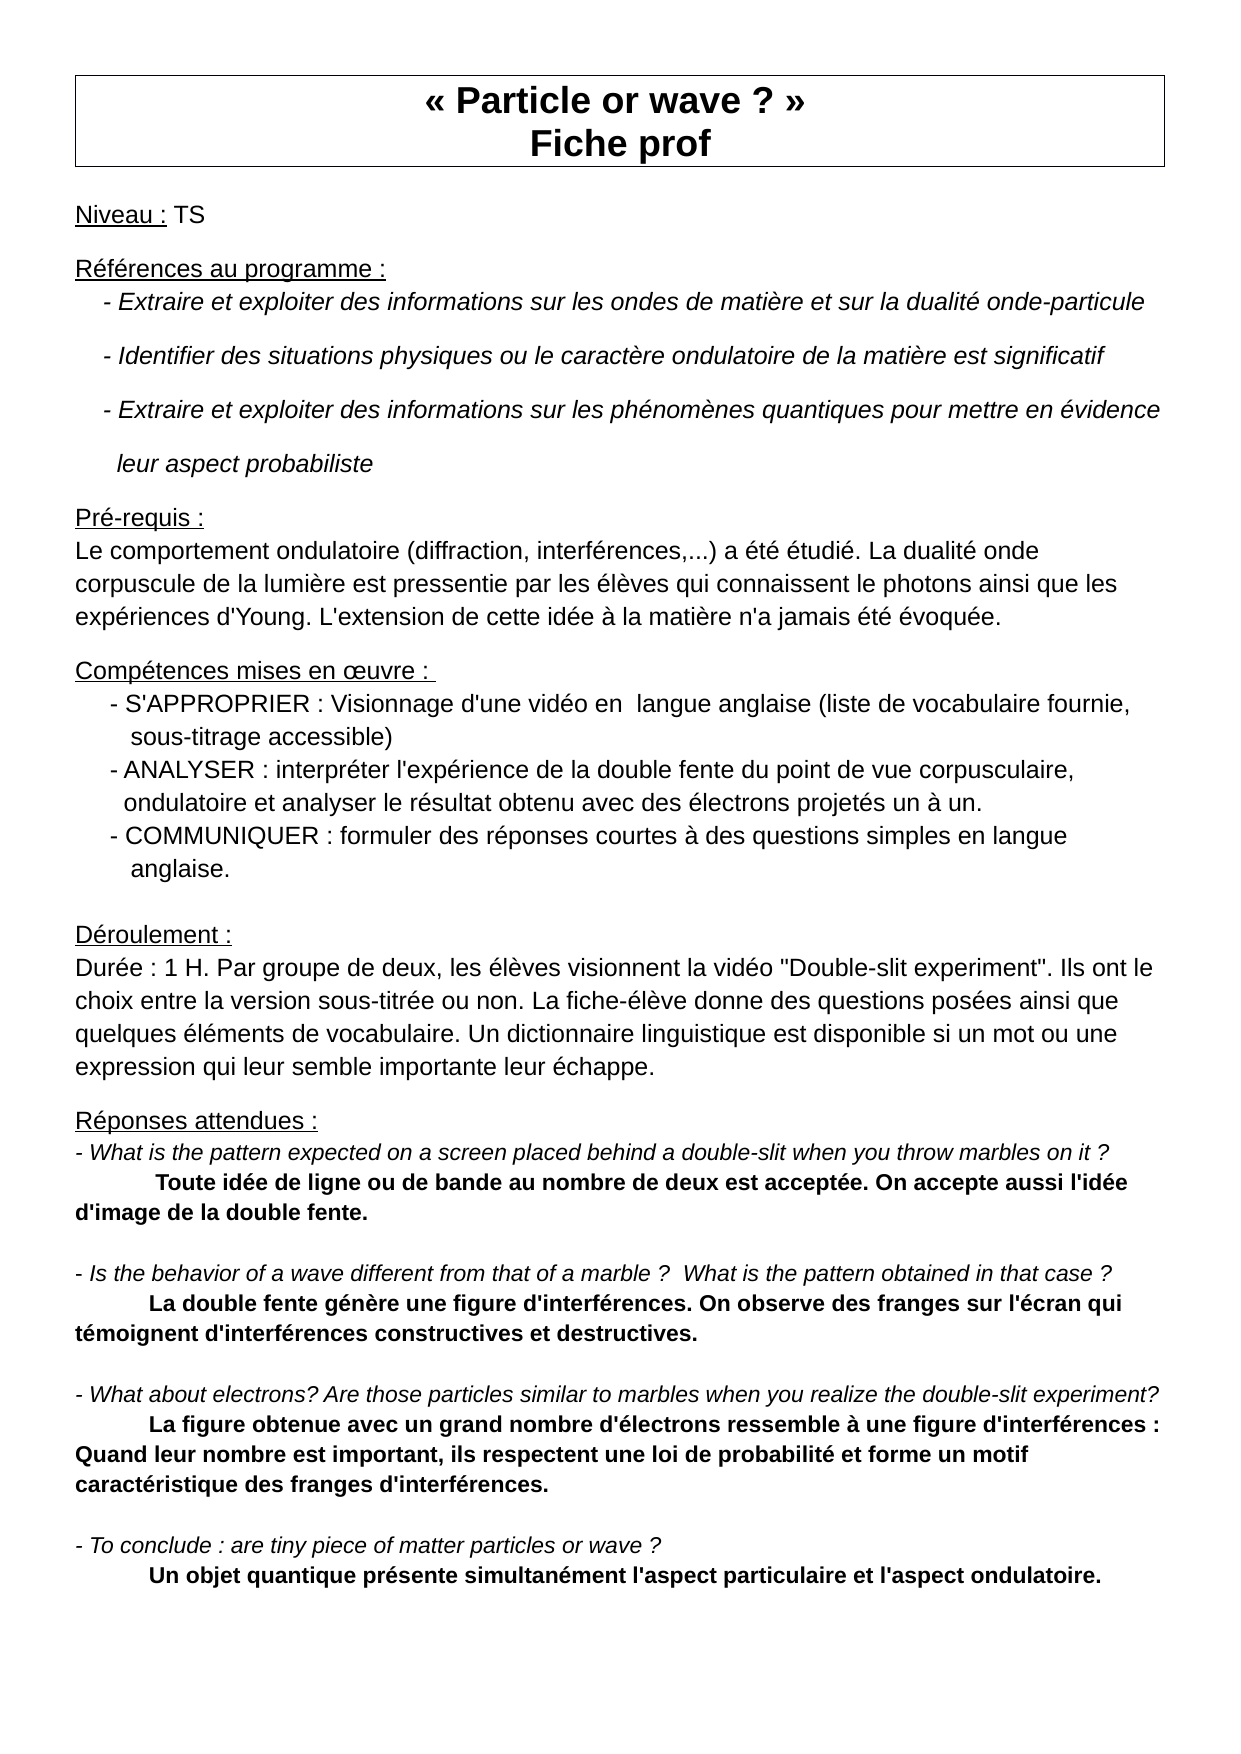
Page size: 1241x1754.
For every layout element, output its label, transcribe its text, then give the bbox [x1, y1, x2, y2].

text - Extraire et exploiter des informations sur les phénomènes quantiques pour mettre en évidence [75, 395, 1165, 424]
text Réponses attendues : [75, 1106, 1165, 1134]
text Compétences mises en œuvre : [75, 656, 1165, 684]
text La figure obtenue avec un grand nombre d'électrons ressemble à une figure d'interférences : Quand leur nombre est important, ils respectent une loi de probabilité et forme un motif caractéristique des franges d'interférences. [75, 1411, 1165, 1497]
text - S'APPROPRIER : Visionnage d'une vidéo en langue anglaise (liste de vocabulaire fournie, [75, 689, 1165, 717]
title Fiche prof [76, 118, 1164, 166]
text - COMMUNIQUER : formuler des réponses courtes à des questions simples en langue [75, 821, 1165, 849]
text - What is the pattern expected on a screen placed behind a double-slit when you throw marbles on it ? [75, 1139, 1165, 1165]
text - Extraire et exploiter des informations sur les ondes de matière et sur la dualité onde-particule [75, 287, 1165, 316]
text Références au programme : [75, 254, 1165, 283]
text - ANALYSER : interpréter l'expérience de la double fente du point de vue corpusculaire, [75, 755, 1165, 783]
text leur aspect probabiliste [75, 449, 1165, 478]
title « Particle or wave ? » [76, 76, 1164, 118]
text Niveau : TS [75, 201, 1165, 229]
text - What about electrons? Are those particles similar to marbles when you realize the double-slit experiment? [75, 1381, 1165, 1407]
text - Is the behavior of a wave different from that of a marble ? What is the pattern obtained in that case ? [75, 1260, 1165, 1286]
text Durée : 1 H. Par groupe de deux, les élèves visionnent la vidéo "Double-slit experiment". Ils ont le choix entre la version sous-titrée ou non. La fiche-élève donne des questions posées ainsi que quelques éléments de vocabulaire. Un dictionnaire linguistique est disponible si un mot ou une expression qui leur semble importante leur échappe. [75, 953, 1165, 1081]
text ondulatoire et analyser le résultat obtenu avec des électrons projetés un à un. [75, 788, 1165, 817]
text - Identifier des situations physiques ou le caractère ondulatoire de la matière est significatif [75, 341, 1165, 370]
text Le comportement ondulatoire (diffraction, interférences,...) a été étudié. La dualité onde corpuscule de la lumière est pressentie par les élèves qui connaissent le photons ainsi que les expériences d'Young. L'extension de cette idée à la matière n'a jamais été évoquée. [75, 536, 1165, 631]
text sous-titrage accessible) [75, 722, 1165, 751]
text La double fente génère une figure d'interférences. On observe des franges sur l'écran qui témoignent d'interférences constructives et destructives. [75, 1290, 1165, 1346]
text Déroulement : [75, 920, 1165, 949]
text Pré-requis : [75, 503, 1165, 532]
text Toute idée de ligne ou de bande au nombre de deux est acceptée. On accepte aussi l'idée d'image de la double fente. [75, 1169, 1165, 1226]
text Un objet quantique présente simultanément l'aspect particulaire et l'aspect ondulatoire. [75, 1562, 1165, 1588]
text anglaise. [75, 854, 1165, 883]
text - To conclude : are tiny piece of matter particles or wave ? [75, 1532, 1165, 1558]
